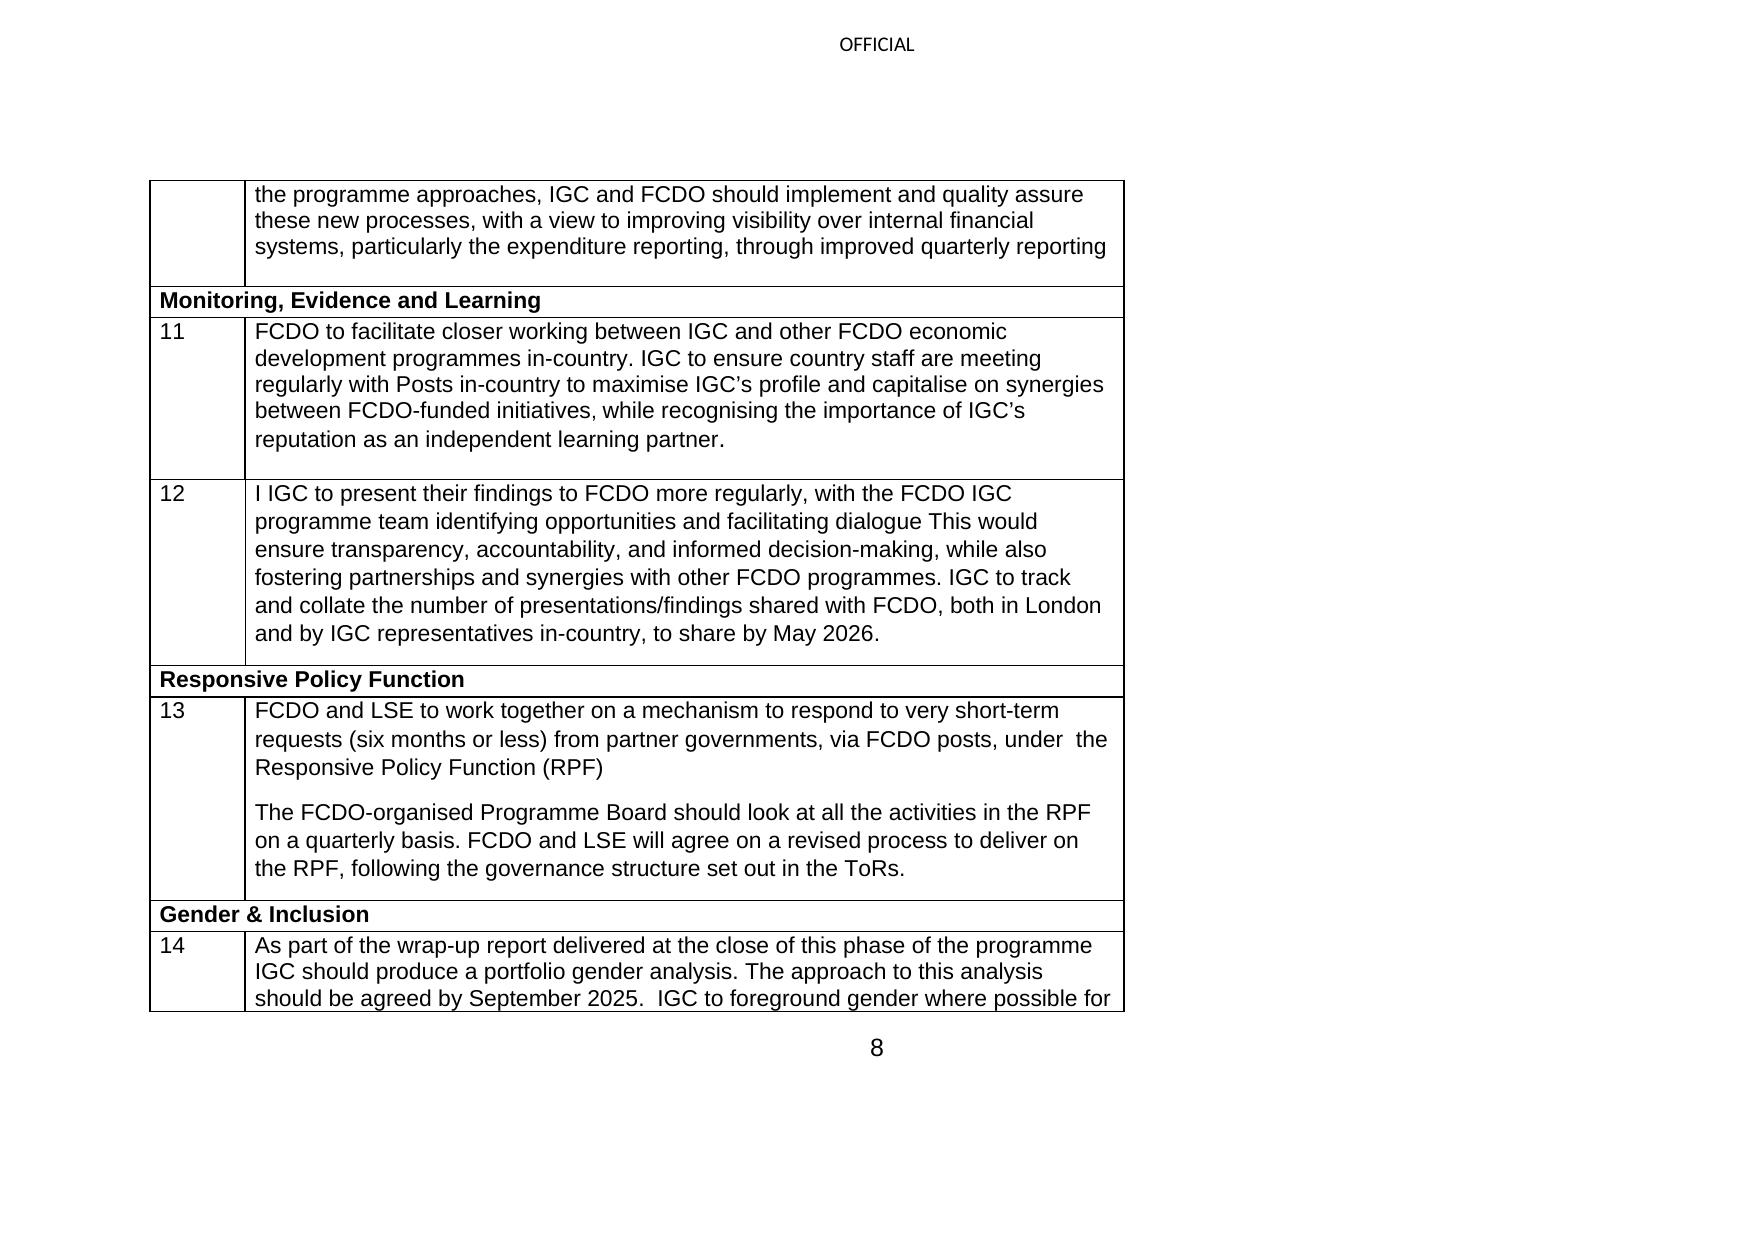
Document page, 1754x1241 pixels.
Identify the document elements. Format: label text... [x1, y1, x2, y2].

table_cell FCDO to facilitate closer working between IGC and other FCDO economic development programmes in-country. IGC to ensure country staff are meeting regularly with Posts in-country to maximise IGC’s profile and capitalise on synergies between FCDO-funded initiatives, while recognising the importance of IGC’s reputation as an independent learning partner. [246, 318, 1123, 479]
table_cell 12 [151, 480, 245, 665]
table_cell Responsive Policy Function [151, 666, 1123, 696]
table_cell Monitoring, Evidence and Learning [151, 287, 1123, 317]
table_cell I IGC to present their findings to FCDO more regularly, with the FCDO IGC programme team identifying opportunities and facilitating dialogue This would ensure transparency, accountability, and informed decision-making, while also fostering partnerships and synergies with other FCDO programmes. IGC to track and collate the number of presentations/findings shared with FCDO, both in London and by IGC representatives in-country, to share by May 2026. [246, 480, 1123, 665]
table_cell Gender & Inclusion [151, 901, 1123, 931]
table_cell As part of the wrap-up report delivered at the close of this phase of the programme IGC should produce a portfolio gender analysis. The approach to this analysis should be agreed by September 2025. IGC to foreground gender where possible for [246, 932, 1123, 1011]
table_cell the programme approaches, IGC and FCDO should implement and quality assure these new processes, with a view to improving visibility over internal financial systems, particularly the expenditure reporting, through improved quarterly reporting [246, 181, 1123, 286]
table_cell 14 [151, 932, 244, 1011]
table_cell 11 [151, 318, 244, 479]
table_cell FCDO and LSE to work together on a mechanism to respond to very short-term requests (six months or less) from partner governments, via FCDO posts, under the Responsive Policy Function (RPF) The FCDO-organised Programme Board should look at all the activities in the RPF on a quarterly basis. FCDO and LSE will agree on a revised process to deliver on the RPF, following the governance structure set out in the ToRs. [246, 698, 1123, 899]
table_cell 13 [151, 698, 244, 899]
table_cell [151, 181, 244, 286]
